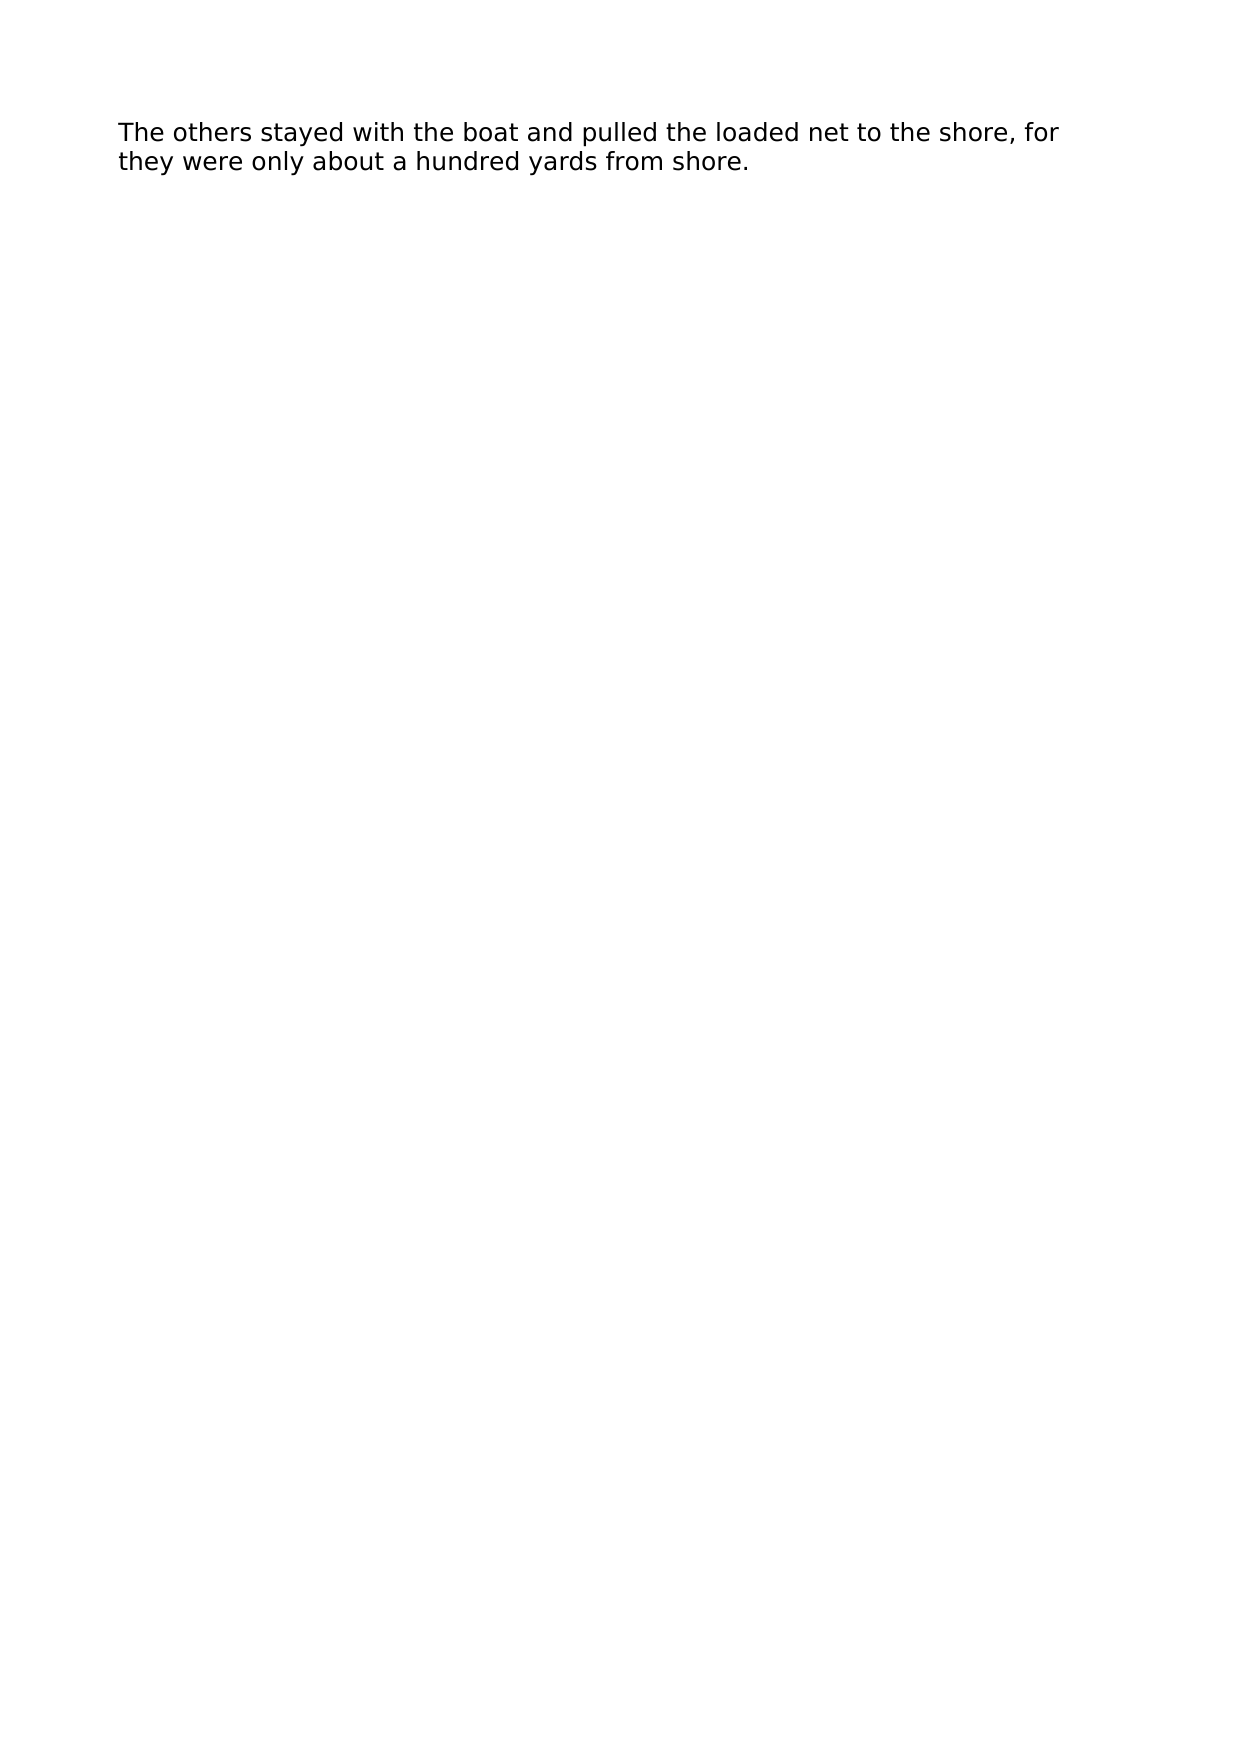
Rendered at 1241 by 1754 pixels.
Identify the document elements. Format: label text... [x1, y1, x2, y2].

text The others stayed with the boat and pulled the loaded net to the shore, for they were only about a hundred yards from shore. [118, 118, 1122, 176]
